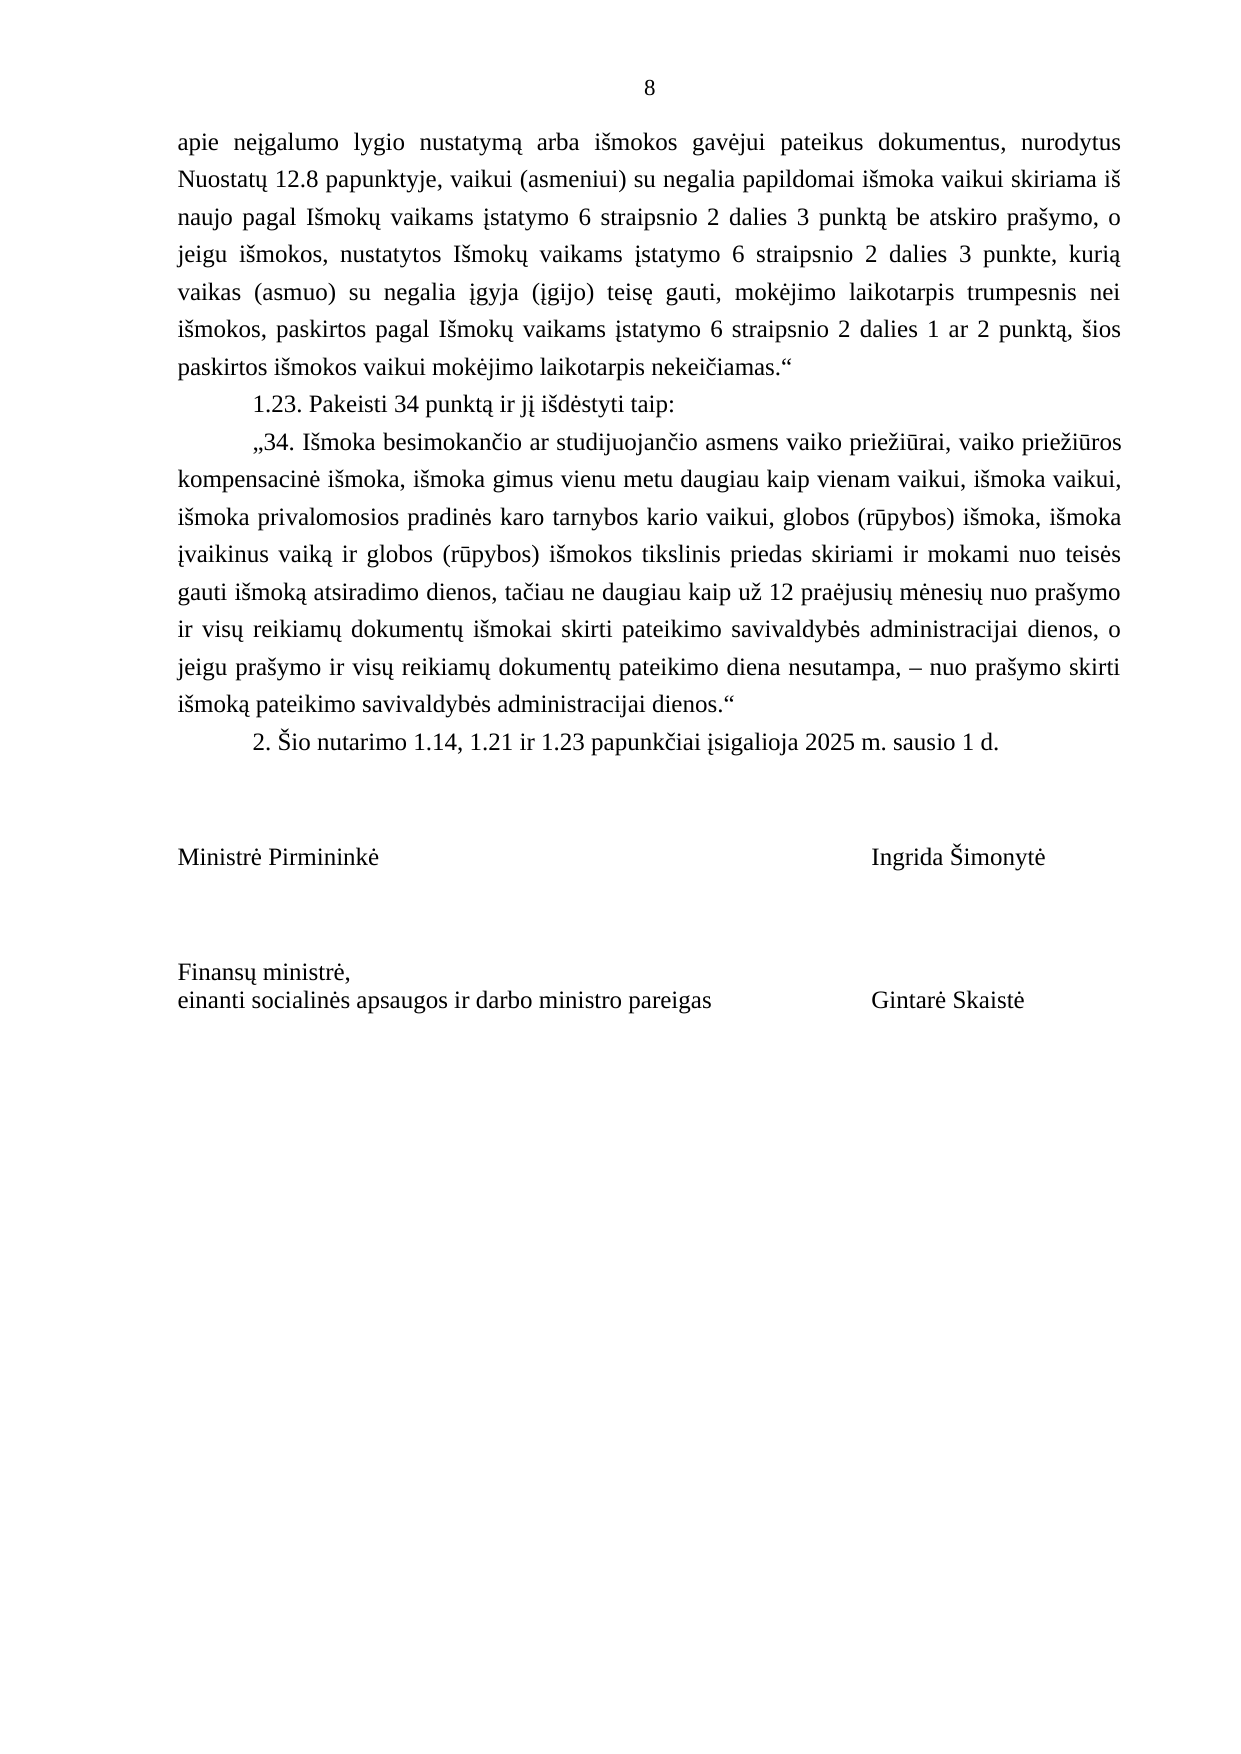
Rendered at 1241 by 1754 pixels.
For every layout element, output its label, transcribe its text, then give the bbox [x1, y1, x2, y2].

text einanti socialinės apsaugos ir darbo ministro pareigas Gintarė Skaistė [177, 986, 1122, 1014]
text 1.23. Pakeisti 34 punktą ir jį išdėstyti taip: [177, 381, 1122, 418]
text apie neįgalumo lygio nustatymą arba išmokos gavėjui pateikus dokumentus, nurodytus Nuostatų 12.8 papunktyje, vaikui (asmeniui) su negalia papildomai išmoka vaikui skiriama iš naujo pagal Išmokų vaikams įstatymo 6 straipsnio 2 dalies 3 punktą be atskiro prašymo, o jeigu išmokos, nustatytos Išmokų vaikams įstatymo 6 straipsnio 2 dalies 3 punkte, kurią vaikas (asmuo) su negalia įgyja (įgijo) teisę gauti, mokėjimo laikotarpis trumpesnis nei išmokos, paskirtos pagal Išmokų vaikams įstatymo 6 straipsnio 2 dalies 1 ar 2 punktą, šios paskirtos išmokos vaikui mokėjimo laikotarpis nekeičiamas.“ [177, 118, 1122, 381]
text „34. Išmoka besimokančio ar studijuojančio asmens vaiko priežiūrai, vaiko priežiūros kompensacinė išmoka, išmoka gimus vienu metu daugiau kaip vienam vaikui, išmoka vaikui, išmoka privalomosios pradinės karo tarnybos kario vaikui, globos (rūpybos) išmoka, išmoka įvaikinus vaiką ir globos (rūpybos) išmokos tikslinis priedas skiriami ir mokami nuo teisės gauti išmoką atsiradimo dienos, tačiau ne daugiau kaip už 12 praėjusių mėnesių nuo prašymo ir visų reikiamų dokumentų išmokai skirti pateikimo savivaldybės administracijai dienos, o jeigu prašymo ir visų reikiamų dokumentų pateikimo diena nesutampa, – nuo prašymo skirti išmoką pateikimo savivaldybės administracijai dienos.“ [177, 418, 1122, 718]
text Finansų ministrė, [177, 957, 1122, 986]
text Ministrė Pirmininkė Ingrida Šimonytė [177, 842, 1122, 871]
text 2. Šio nutarimo 1.14, 1.21 ir 1.23 papunkčiai įsigalioja 2025 m. sausio 1 d. [177, 718, 1122, 756]
